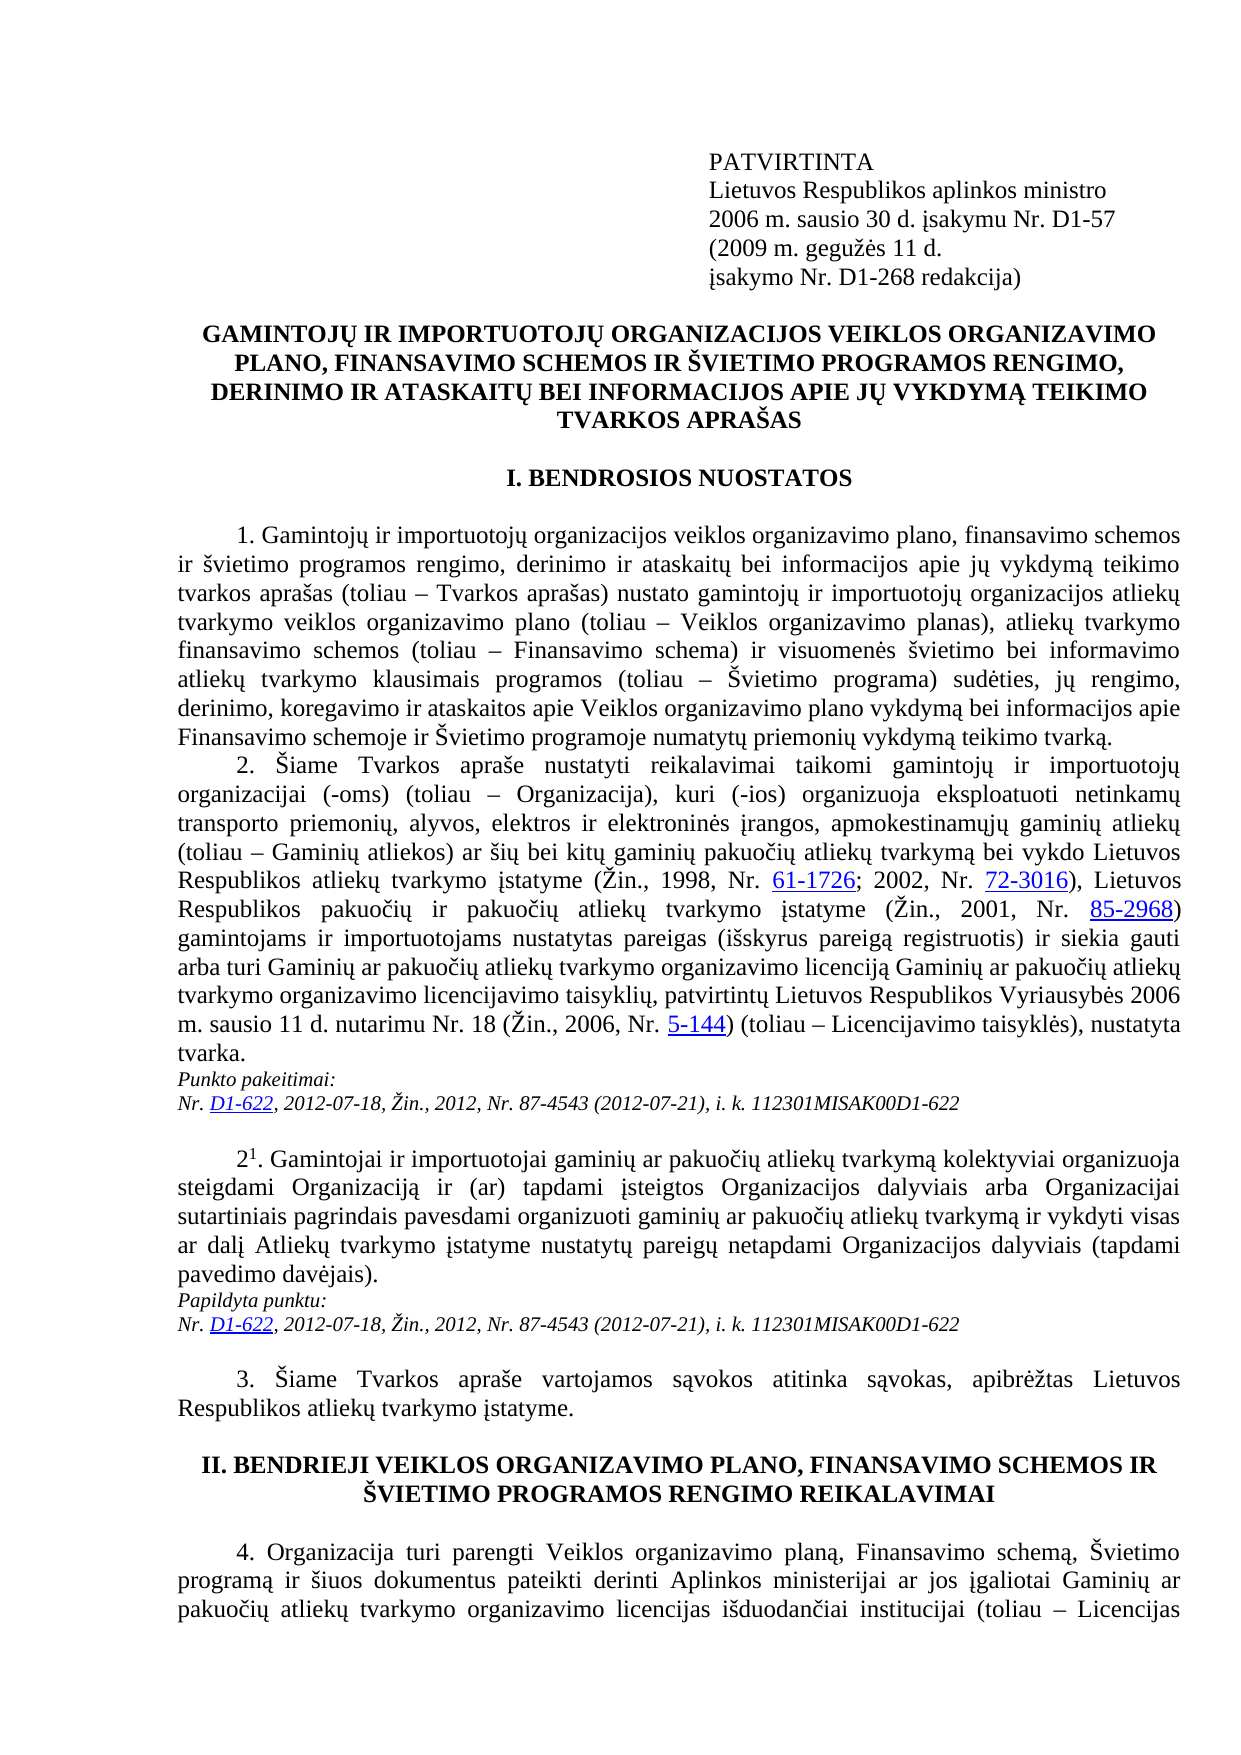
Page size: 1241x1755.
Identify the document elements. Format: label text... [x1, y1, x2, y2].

text Punkto pakeitimai: [177, 1067, 1181, 1091]
text GAMINTOJŲ IR IMPORTUOTOJŲ ORGANIZACIJOS VEIKLOS ORGANIZAVIMO PLANO, FINANSAVIMO SCHEMOS IR ŠVIETIMO PROGRAMOS RENGIMO, DERINIMO IR ATASKAITŲ BEI INFORMACIJOS APIE JŲ VYKDYMĄ TEIKIMO TVARKOS APRAŠAS [177, 319, 1181, 434]
text Nr. D1-622, 2012-07-18, Žin., 2012, Nr. 87-4543 (2012-07-21), i. k. 112301MISAK00D1-622 [177, 1312, 1181, 1336]
text (2009 m. gegužės 11 d. [177, 233, 1181, 262]
text įsakymo Nr. D1-268 redakcija) [177, 262, 1181, 291]
text I. BENDROSIOS NUOSTATOS [177, 463, 1181, 492]
text Papildyta punktu: [177, 1287, 1181, 1312]
text Nr. D1-622, 2012-07-18, Žin., 2012, Nr. 87-4543 (2012-07-21), i. k. 112301MISAK00D1-622 [177, 1091, 1181, 1115]
text Lietuvos Respublikos aplinkos ministro [177, 176, 1181, 204]
text 21. Gamintojai ir importuotojai gaminių ar pakuočių atliekų tvarkymą kolektyviai organizuoja steigdami Organizaciją ir (ar) tapdami įsteigtos Organizacijos dalyviais arba Organizacijai sutartiniais pagrindais pavesdami organizuoti gaminių ar pakuočių atliekų tvarkymą ir vykdyti visas ar dalį Atliekų tvarkymo įstatyme nustatytų pareigų netapdami Organizacijos dalyviais (tapdami pavedimo davėjais). [177, 1144, 1181, 1287]
text 2006 m. sausio 30 d. įsakymu Nr. D1-57 [177, 204, 1181, 233]
text PATVIRTINTA [177, 147, 1181, 176]
text 1. Gamintojų ir importuotojų organizacijos veiklos organizavimo plano, finansavimo schemos ir švietimo programos rengimo, derinimo ir ataskaitų bei informacijos apie jų vykdymą teikimo tvarkos aprašas (toliau – Tvarkos aprašas) nustato gamintojų ir importuotojų organizacijos atliekų tvarkymo veiklos organizavimo plano (toliau – Veiklos organizavimo planas), atliekų tvarkymo finansavimo schemos (toliau – Finansavimo schema) ir visuomenės švietimo bei informavimo atliekų tvarkymo klausimais programos (toliau – Švietimo programa) sudėties, jų rengimo, derinimo, koregavimo ir ataskaitos apie Veiklos organizavimo plano vykdymą bei informacijos apie Finansavimo schemoje ir Švietimo programoje numatytų priemonių vykdymą teikimo tvarką. [177, 521, 1181, 751]
text II. BENDRIEJI VEIKLOS ORGANIZAVIMO PLANO, FINANSAVIMO SCHEMOS IR ŠVIETIMO PROGRAMOS RENGIMO REIKALAVIMAI [177, 1451, 1181, 1508]
text 3. Šiame Tvarkos apraše vartojamos sąvokos atitinka sąvokas, apibrėžtas Lietuvos Respublikos atliekų tvarkymo įstatyme. [177, 1364, 1181, 1422]
text 4. Organizacija turi parengti Veiklos organizavimo planą, Finansavimo schemą, Švietimo programą ir šiuos dokumentus pateikti derinti Aplinkos ministerijai ar jos įgaliotai Gaminių ar pakuočių atliekų tvarkymo organizavimo licencijas išduodančiai institucijai (toliau – Licencijas [177, 1537, 1181, 1623]
text 2. Šiame Tvarkos apraše nustatyti reikalavimai taikomi gamintojų ir importuotojų organizacijai (-oms) (toliau – Organizacija), kuri (-ios) organizuoja eksploatuoti netinkamų transporto priemonių, alyvos, elektros ir elektroninės įrangos, apmokestinamųjų gaminių atliekų (toliau – Gaminių atliekos) ar šių bei kitų gaminių pakuočių atliekų tvarkymą bei vykdo Lietuvos Respublikos atliekų tvarkymo įstatyme (Žin., 1998, Nr. 61-1726; 2002, Nr. 72-3016), Lietuvos Respublikos pakuočių ir pakuočių atliekų tvarkymo įstatyme (Žin., 2001, Nr. 85-2968) gamintojams ir importuotojams nustatytas pareigas (išskyrus pareigą registruotis) ir siekia gauti arba turi Gaminių ar pakuočių atliekų tvarkymo organizavimo licenciją Gaminių ar pakuočių atliekų tvarkymo organizavimo licencijavimo taisyklių, patvirtintų Lietuvos Respublikos Vyriausybės 2006 m. sausio 11 d. nutarimu Nr. 18 (Žin., 2006, Nr. 5-144) (toliau – Licencijavimo taisyklės), nustatyta tvarka. [177, 751, 1181, 1067]
